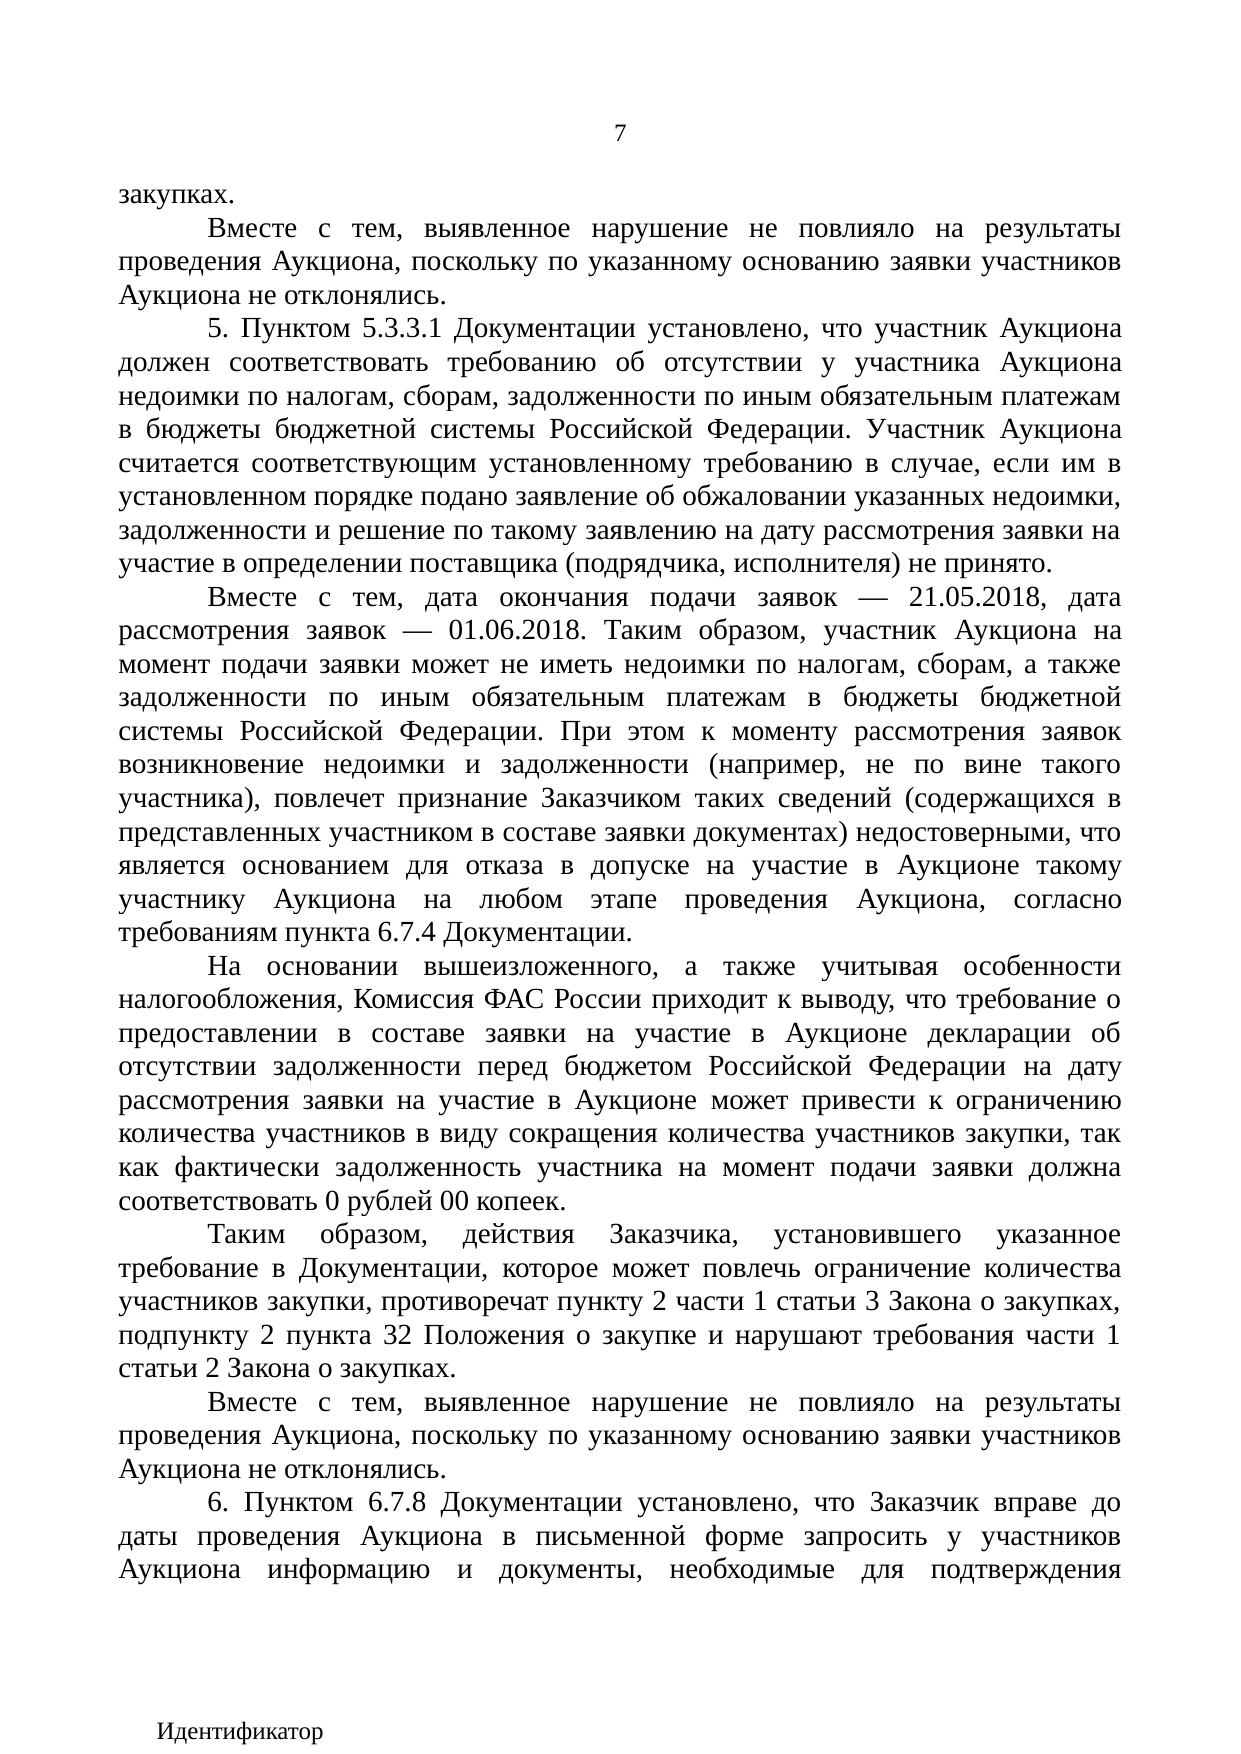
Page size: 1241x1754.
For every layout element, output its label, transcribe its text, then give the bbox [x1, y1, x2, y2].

text Таким образом, действия Заказчика, установившего указанное требование в Документации, которое может повлечь ограничение количества участников закупки, противоречат пункту 2 части 1 статьи 3 Закона о закупках, подпункту 2 пункта 32 Положения о закупке и нарушают требования части 1 статьи 2 Закона о закупках. [118, 1216, 1122, 1384]
text закупках. [118, 176, 1122, 210]
text Вместе с тем, выявленное нарушение не повлияло на результаты проведения Аукциона, поскольку по указанному основанию заявки участников Аукциона не отклонялись. [118, 1384, 1122, 1484]
text На основании вышеизложенного, а также учитывая особенности налогообложения, Комиссия ФАС России приходит к выводу, что требование о предоставлении в составе заявки на участие в Аукционе декларации об отсутствии задолженности перед бюджетом Российской Федерации на дату рассмотрения заявки на участие в Аукционе может привести к ограничению количества участников в виду сокращения количества участников закупки, так как фактически задолженность участника на момент подачи заявки должна соответствовать 0 рублей 00 копеек. [118, 948, 1122, 1216]
text 6. Пунктом 6.7.8 Документации установлено, что Заказчик вправе до даты проведения Аукциона в письменной форме запросить у участников Аукциона информацию и документы, необходимые для подтверждения [118, 1484, 1122, 1585]
text Вместе с тем, выявленное нарушение не повлияло на результаты проведения Аукциона, поскольку по указанному основанию заявки участников Аукциона не отклонялись. [118, 210, 1122, 311]
text 5. Пунктом 5.3.3.1 Документации установлено, что участник Аукциона должен соответствовать требованию об отсутствии у участника Аукциона недоимки по налогам, сборам, задолженности по иным обязательным платежам в бюджеты бюджетной системы Российской Федерации. Участник Аукциона считается соответствующим установленному требованию в случае, если им в установленном порядке подано заявление об обжаловании указанных недоимки, задолженности и решение по такому заявлению на дату рассмотрения заявки на участие в определении поставщика (подрядчика, исполнителя) не принято. [118, 311, 1122, 579]
text Вместе с тем, дата окончания подачи заявок — 21.05.2018, дата рассмотрения заявок — 01.06.2018. Таким образом, участник Аукциона на момент подачи заявки может не иметь недоимки по налогам, сборам, а также задолженности по иным обязательным платежам в бюджеты бюджетной системы Российской Федерации. При этом к моменту рассмотрения заявок возникновение недоимки и задолженности (например, не по вине такого участника), повлечет признание Заказчиком таких сведений (содержащихся в представленных участником в составе заявки документах) недостоверными, что является основанием для отказа в допуске на участие в Аукционе такому участнику Аукциона на любом этапе проведения Аукциона, согласно требованиям пункта 6.7.4 Документации. [118, 579, 1122, 948]
